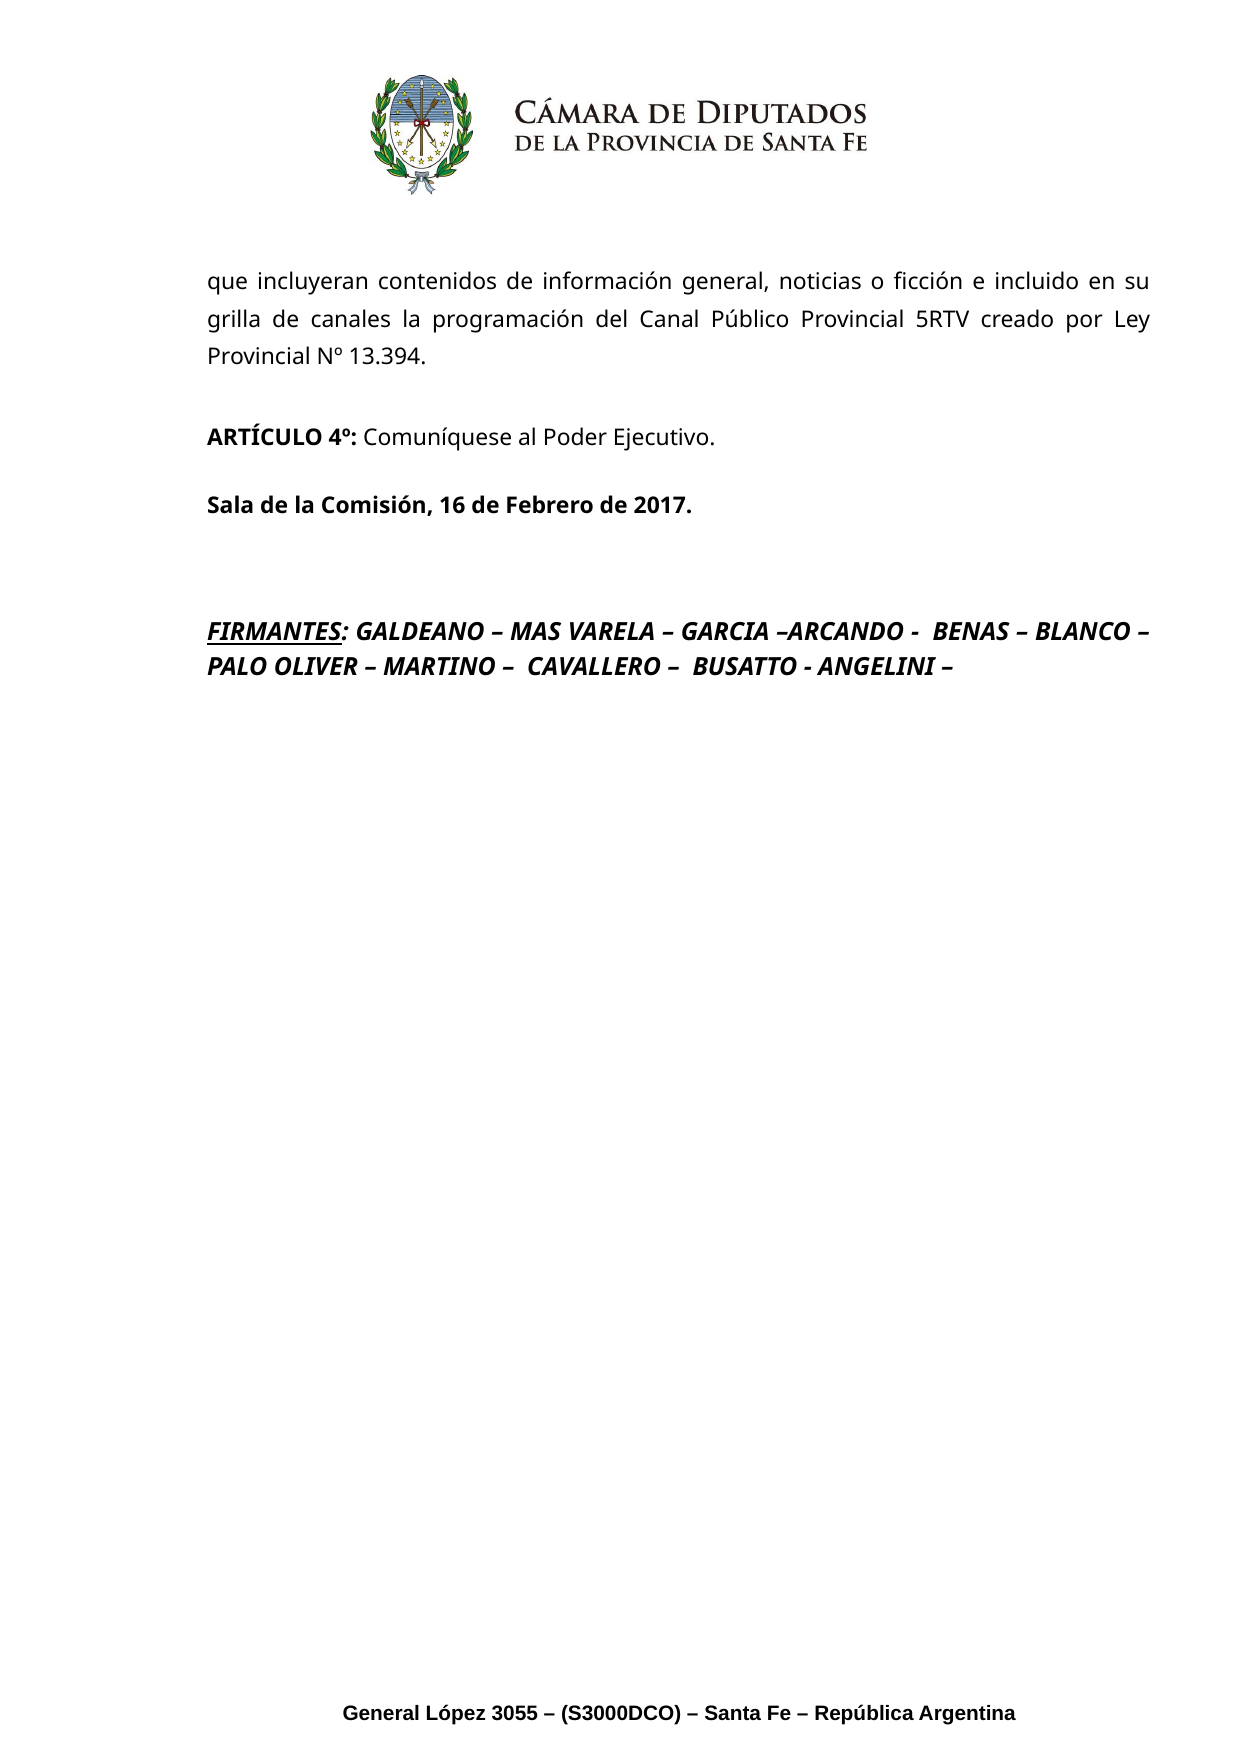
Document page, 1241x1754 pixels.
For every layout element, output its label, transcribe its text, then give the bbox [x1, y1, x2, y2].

text ARTÍCULO 4º: Comuníquese al Poder Ejecutivo. [207, 421, 1152, 452]
text Sala de la Comisión, 16 de Febrero de 2017. [207, 489, 1152, 520]
text que incluyeran contenidos de información general, noticias o ficción e incluido en su grilla de canales la programación del Canal Público Provincial 5RTV creado por Ley Provincial Nº 13.394. [207, 265, 1152, 371]
text FIRMANTES: GALDEANO – MAS VARELA – GARCIA –ARCANDO - BENAS – BLANCO – PALO OLIVER – MARTINO – CAVALLERO – BUSATTO - ANGELINI – [207, 614, 1152, 682]
picture [370, 75, 867, 199]
